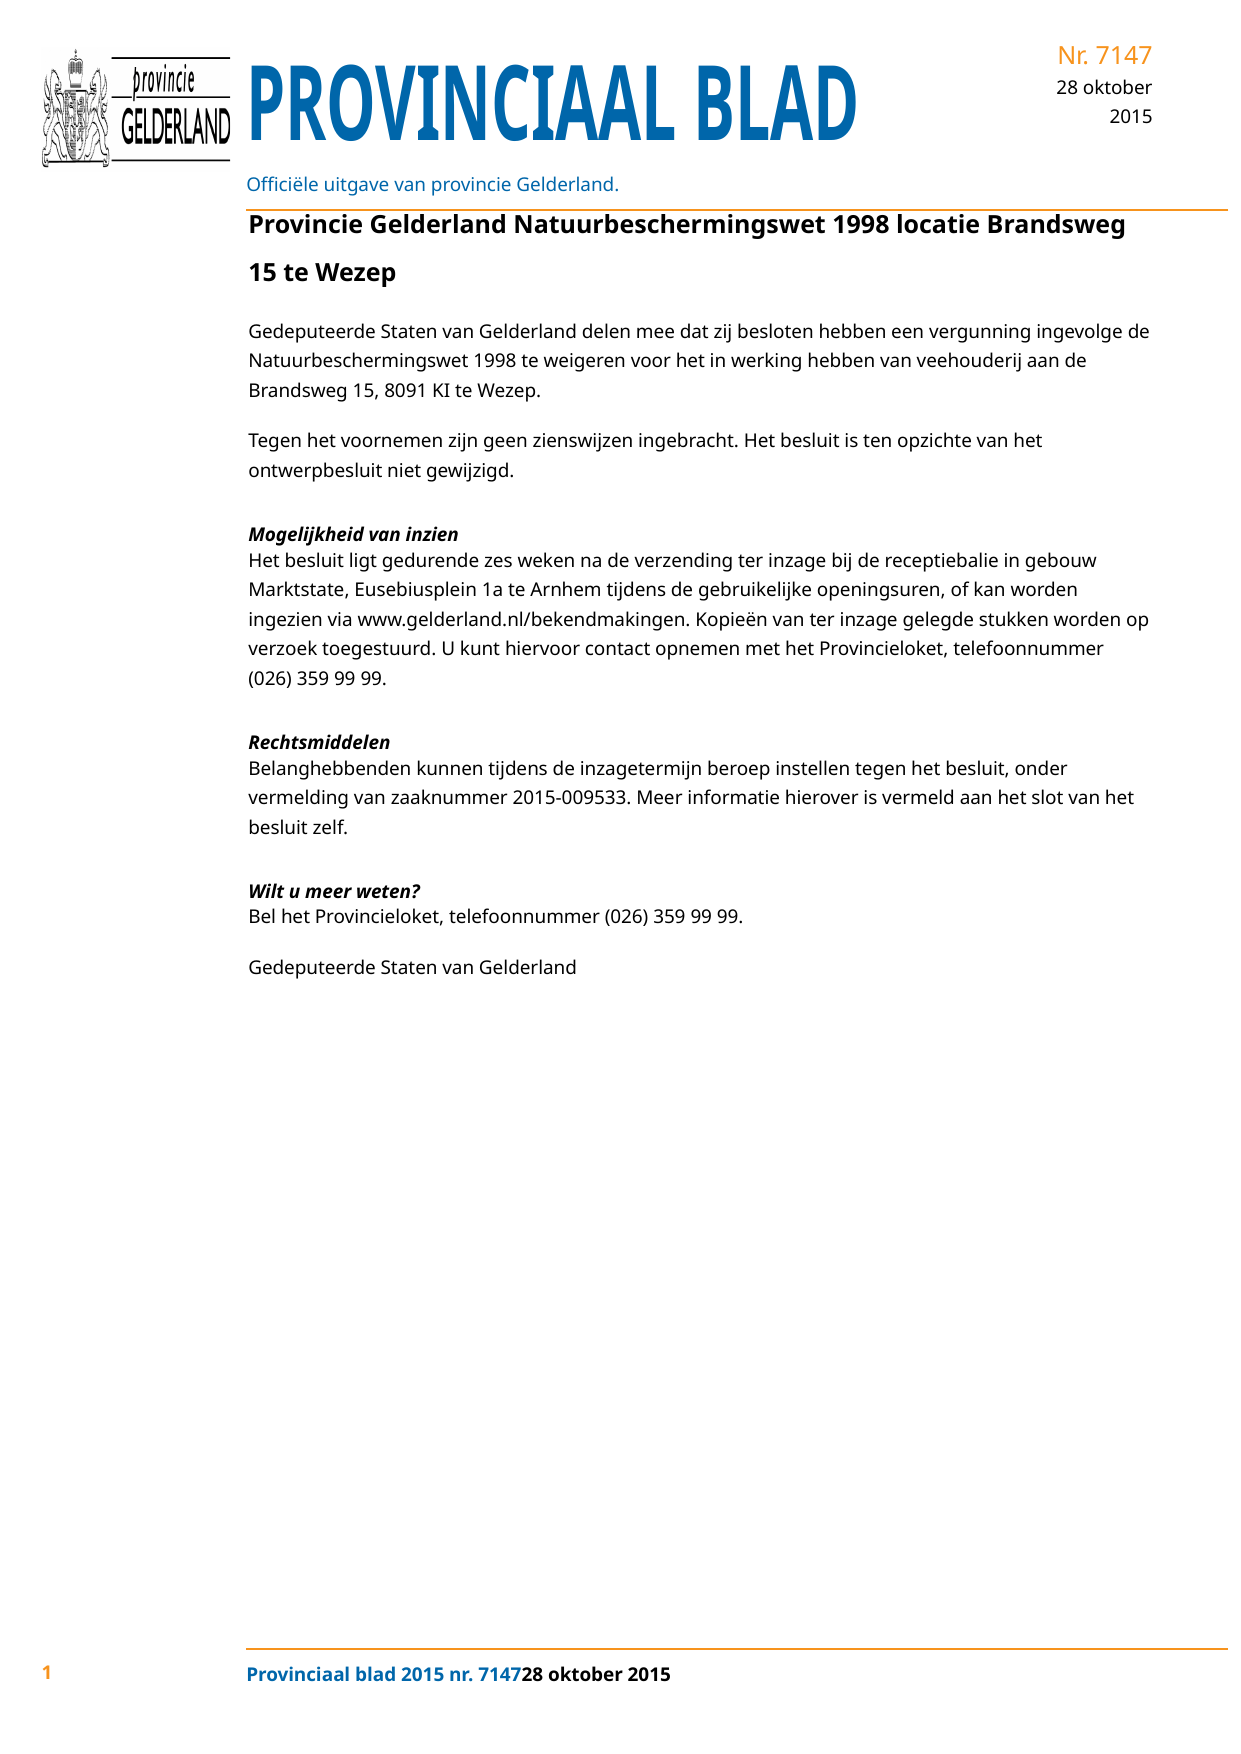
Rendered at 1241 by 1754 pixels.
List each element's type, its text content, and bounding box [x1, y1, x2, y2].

text Gedeputeerde Staten van Gelderland delen mee dat zij besloten hebben een vergunning ingevolge de Natuurbeschermingswet 1998 te weigeren voor het in werking hebben van veehouderij aan de Brandsweg 15, 8091 KI te Wezep. [248, 318, 1152, 403]
text Gedeputeerde Staten van Gelderland [248, 954, 1152, 980]
text Belanghebbenden kunnen tijdens de inzagetermijn beroep instellen tegen het besluit, onder vermelding van zaaknummer 2015-009533. Meer informatie hierover is vermeld aan het slot van het besluit zelf. [248, 755, 1152, 840]
text Rechtsmiddelen [248, 729, 1152, 755]
text Wilt u meer weten? [248, 878, 1152, 904]
text Mogelijkheid van inzien [248, 521, 1152, 547]
text Het besluit ligt gedurende zes weken na de verzending ter inzage bij de receptiebalie in gebouw Marktstate, Eusebiusplein 1a te Arnhem tijdens de gebruikelijke openingsuren, of kan worden ingezien via www.gelderland.nl/bekendmakingen. Kopieën van ter inzage gelegde stukken worden op verzoek toegestuurd. U kunt hiervoor contact opnemen met het Provincieloket, telefoonnummer (026) 359 99 99. [248, 547, 1152, 691]
text Tegen het voornemen zijn geen zienswijzen ingebracht. Het besluit is ten opzichte van het ontwerpbesluit niet gewijzigd. [248, 427, 1152, 483]
text Bel het Provincieloket, telefoonnummer (026) 359 99 99. [248, 904, 1152, 929]
text Provincie Gelderland Natuurbeschermingswet 1998 locatie Brandsweg 15 te Wezep [248, 211, 1152, 288]
picture [41, 47, 231, 172]
